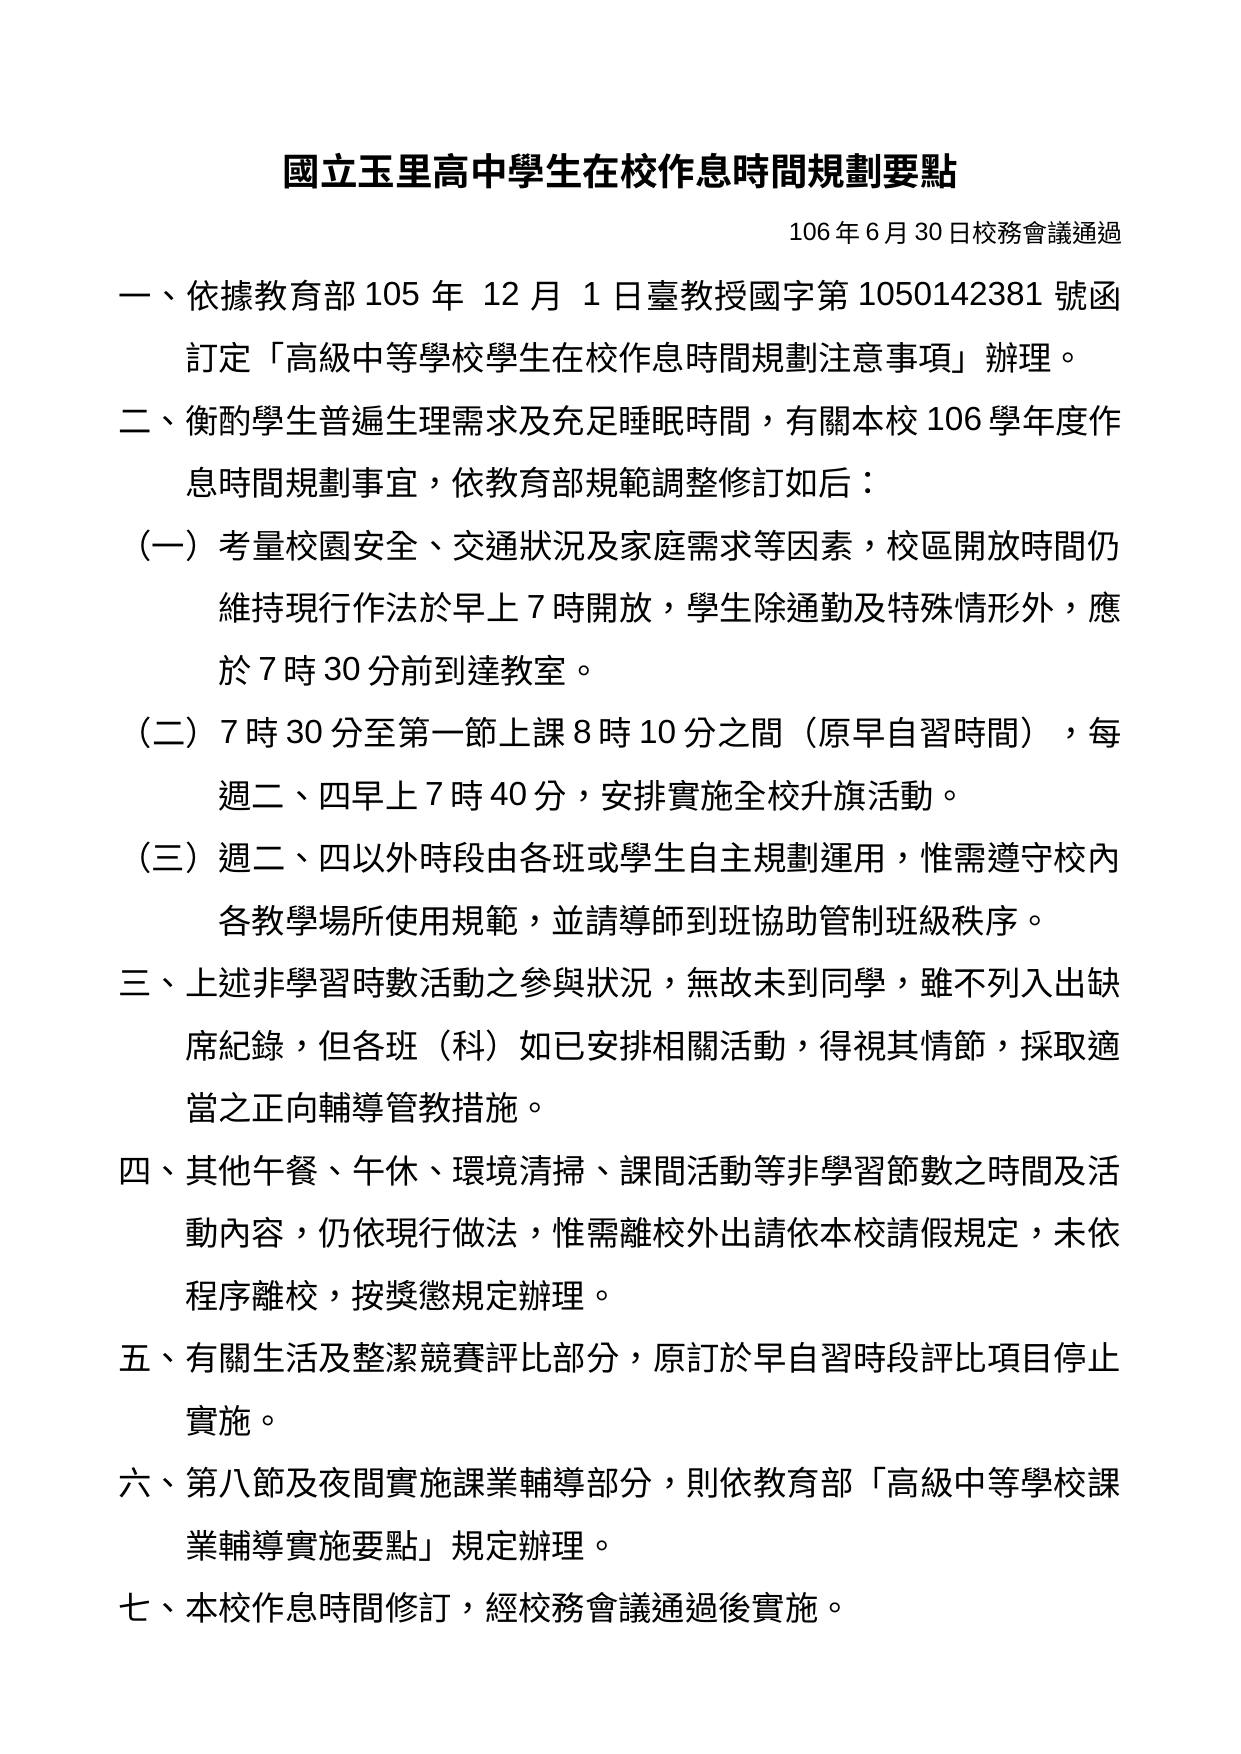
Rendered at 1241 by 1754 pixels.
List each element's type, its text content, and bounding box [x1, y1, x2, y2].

text 五、有關生活及整潔競賽評比部分，原訂於早自習時段評比項目停止實施。 [118, 1314, 1122, 1439]
text 二、衡酌學生普遍生理需求及充足睡眠時間，有關本校106學年度作息時間規劃事宜，依教育部規範調整修訂如后： [118, 377, 1122, 502]
text 一、依據教育部105 年 12 月 1 日臺教授國字第1050142381 號函訂定「高級中等學校學生在校作息時間規劃注意事項」辦理。 [118, 252, 1122, 377]
text 六、第八節及夜間實施課業輔導部分，則依教育部「高級中等學校課業輔導實施要點」規定辦理。 [118, 1439, 1122, 1564]
text 四、其他午餐、午休、環境清掃、課間活動等非學習節數之時間及活動內容，仍依現行做法，惟需離校外出請依本校請假規定，未依程序離校，按獎懲規定辦理。 [118, 1127, 1122, 1314]
text 國立玉里高中學生在校作息時間規劃要點 [118, 127, 1122, 189]
text （一）考量校園安全、交通狀況及家庭需求等因素，校區開放時間仍維持現行作法於早上7時開放，學生除通勤及特殊情形外，應於7時30分前到達教室。 [118, 502, 1122, 689]
text 三、上述非學習時數活動之參與狀況，無故未到同學，雖不列入出缺席紀錄，但各班（科）如已安排相關活動，得視其情節，採取適當之正向輔導管教措施。 [118, 939, 1122, 1127]
text 七、本校作息時間修訂，經校務會議通過後實施。 [118, 1564, 1122, 1627]
text （三）週二、四以外時段由各班或學生自主規劃運用，惟需遵守校內各教學場所使用規範，並請導師到班協助管制班級秩序。 [118, 814, 1122, 939]
text （二）7時30分至第一節上課8時10分之間（原早自習時間），每週二、四早上7時40分，安排實施全校升旗活動。 [118, 689, 1122, 814]
text 106年6月30日校務會議通過 [118, 189, 1122, 252]
